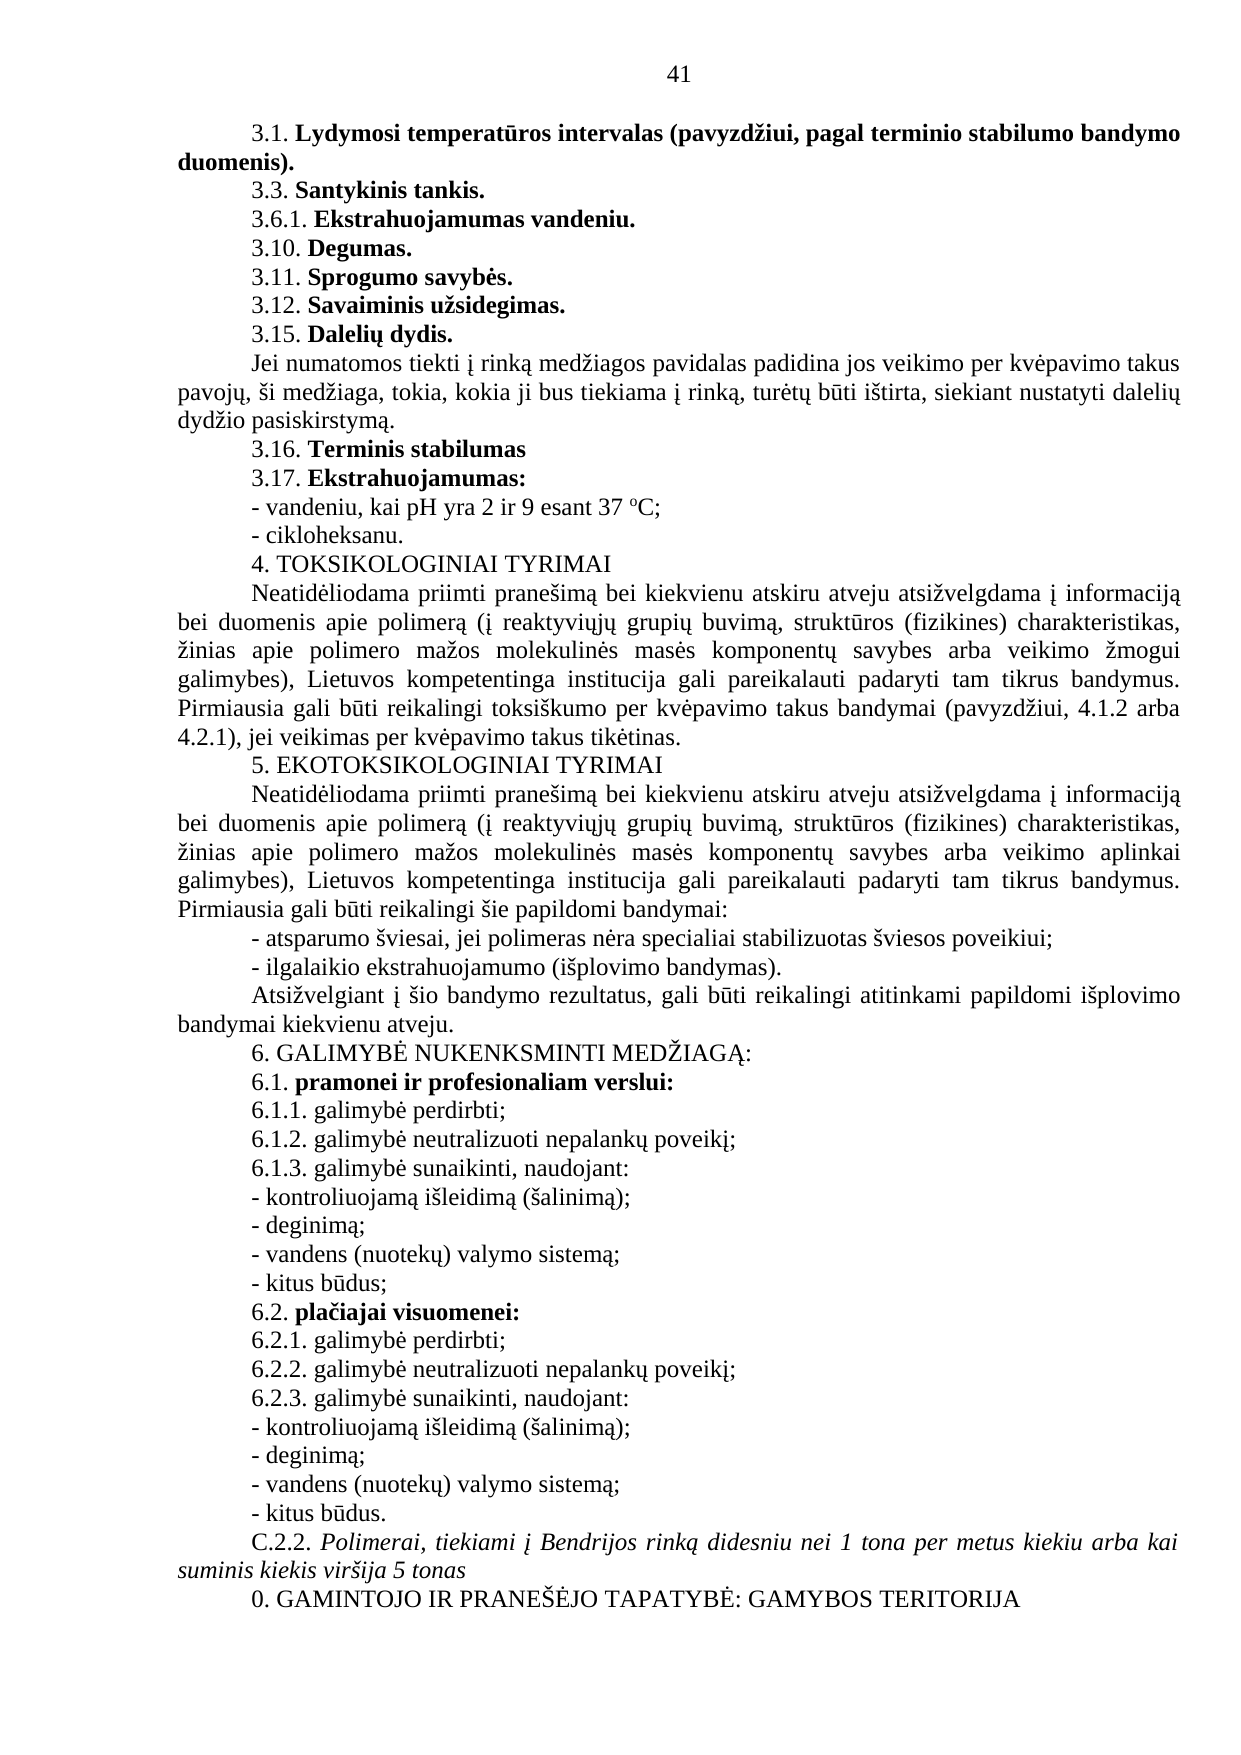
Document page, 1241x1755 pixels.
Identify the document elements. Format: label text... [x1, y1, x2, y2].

text 5. EKOTOKSIKOLOGINIAI TYRIMAI [177, 751, 1181, 779]
text 0. GAMINTOJO IR PRANEŠĖJO TAPATYBĖ: GAMYBOS TERITORIJA [177, 1584, 1181, 1613]
text Jei numatomos tiekti į rinką medžiagos pavidalas padidina jos veikimo per kvėpavimo takus pavojų, ši medžiaga, tokia, kokia ji bus tiekiama į rinką, turėtų būti ištirta, siekiant nustatyti dalelių dydžio pasiskirstymą. [177, 348, 1181, 434]
text - atsparumo šviesai, jei polimeras nėra specialiai stabilizuotas šviesos poveikiui; [177, 923, 1181, 952]
text - vandens (nuotekų) valymo sistemą; [177, 1239, 1181, 1268]
text 3.3. Santykinis tankis. [177, 176, 1181, 204]
text 3.10. Degumas. [177, 233, 1181, 262]
text - kontroliuojamą išleidimą (šalinimą); [177, 1182, 1181, 1211]
text 6.2.2. galimybė neutralizuoti nepalankų poveikį; [177, 1354, 1181, 1383]
text 4. TOKSIKOLOGINIAI TYRIMAI [177, 549, 1181, 578]
text - kitus būdus; [177, 1268, 1181, 1297]
text - vandeniu, kai pH yra 2 ir 9 esant 37 oC; [177, 492, 1181, 521]
text - kontroliuojamą išleidimą (šalinimą); [177, 1412, 1181, 1441]
text 6.2. plačiajai visuomenei: [177, 1297, 1181, 1326]
text 6.2.3. galimybė sunaikinti, naudojant: [177, 1383, 1181, 1412]
text 6.1.3. galimybė sunaikinti, naudojant: [177, 1153, 1181, 1182]
text Neatidėliodama priimti pranešimą bei kiekvienu atskiru atveju atsižvelgdama į informaciją bei duomenis apie polimerą (į reaktyviųjų grupių buvimą, struktūros (fizikines) charakteristikas, žinias apie polimero mažos molekulinės masės komponentų savybes arba veikimo žmogui galimybes), Lietuvos kompetentinga institucija gali pareikalauti padaryti tam tikrus bandymus. Pirmiausia gali būti reikalingi toksiškumo per kvėpavimo takus bandymai (pavyzdžiui, 4.1.2 arba 4.2.1), jei veikimas per kvėpavimo takus tikėtinas. [177, 578, 1181, 751]
text 6.2.1. galimybė perdirbti; [177, 1326, 1181, 1354]
text 3.17. Ekstrahuojamumas: [177, 463, 1181, 492]
text 3.11. Sprogumo savybės. [177, 262, 1181, 291]
text - deginimą; [177, 1211, 1181, 1239]
text Neatidėliodama priimti pranešimą bei kiekvienu atskiru atveju atsižvelgdama į informaciją bei duomenis apie polimerą (į reaktyviųjų grupių buvimą, struktūros (fizikines) charakteristikas, žinias apie polimero mažos molekulinės masės komponentų savybes arba veikimo aplinkai galimybes), Lietuvos kompetentinga institucija gali pareikalauti padaryti tam tikrus bandymus. Pirmiausia gali būti reikalingi šie papildomi bandymai: [177, 779, 1181, 923]
text 3.6.1. Ekstrahuojamumas vandeniu. [177, 204, 1181, 233]
text 6. GALIMYBĖ NUKENKSMINTI MEDŽIAGĄ: [177, 1038, 1181, 1067]
text Atsižvelgiant į šio bandymo rezultatus, gali būti reikalingi atitinkami papildomi išplovimo bandymai kiekvienu atveju. [177, 981, 1181, 1038]
text 3.1. Lydymosi temperatūros intervalas (pavyzdžiui, pagal terminio stabilumo bandymo duomenis). [177, 118, 1181, 176]
text 3.12. Savaiminis užsidegimas. [177, 291, 1181, 319]
text 6.1.2. galimybė neutralizuoti nepalankų poveikį; [177, 1124, 1181, 1153]
text 6.1.1. galimybė perdirbti; [177, 1096, 1181, 1124]
text 3.16. Terminis stabilumas [177, 434, 1181, 463]
text - deginimą; [177, 1441, 1181, 1469]
text - cikloheksanu. [177, 521, 1181, 549]
text C.2.2. Polimerai, tiekiami į Bendrijos rinką didesniu nei 1 tona per metus kiekiu arba kai suminis kiekis viršija 5 tonas [177, 1527, 1181, 1584]
text 3.15. Dalelių dydis. [177, 319, 1181, 348]
text - ilgalaikio ekstrahuojamumo (išplovimo bandymas). [177, 952, 1181, 981]
text - vandens (nuotekų) valymo sistemą; [177, 1469, 1181, 1498]
text - kitus būdus. [177, 1498, 1181, 1527]
text 6.1. pramonei ir profesionaliam verslui: [177, 1067, 1181, 1096]
